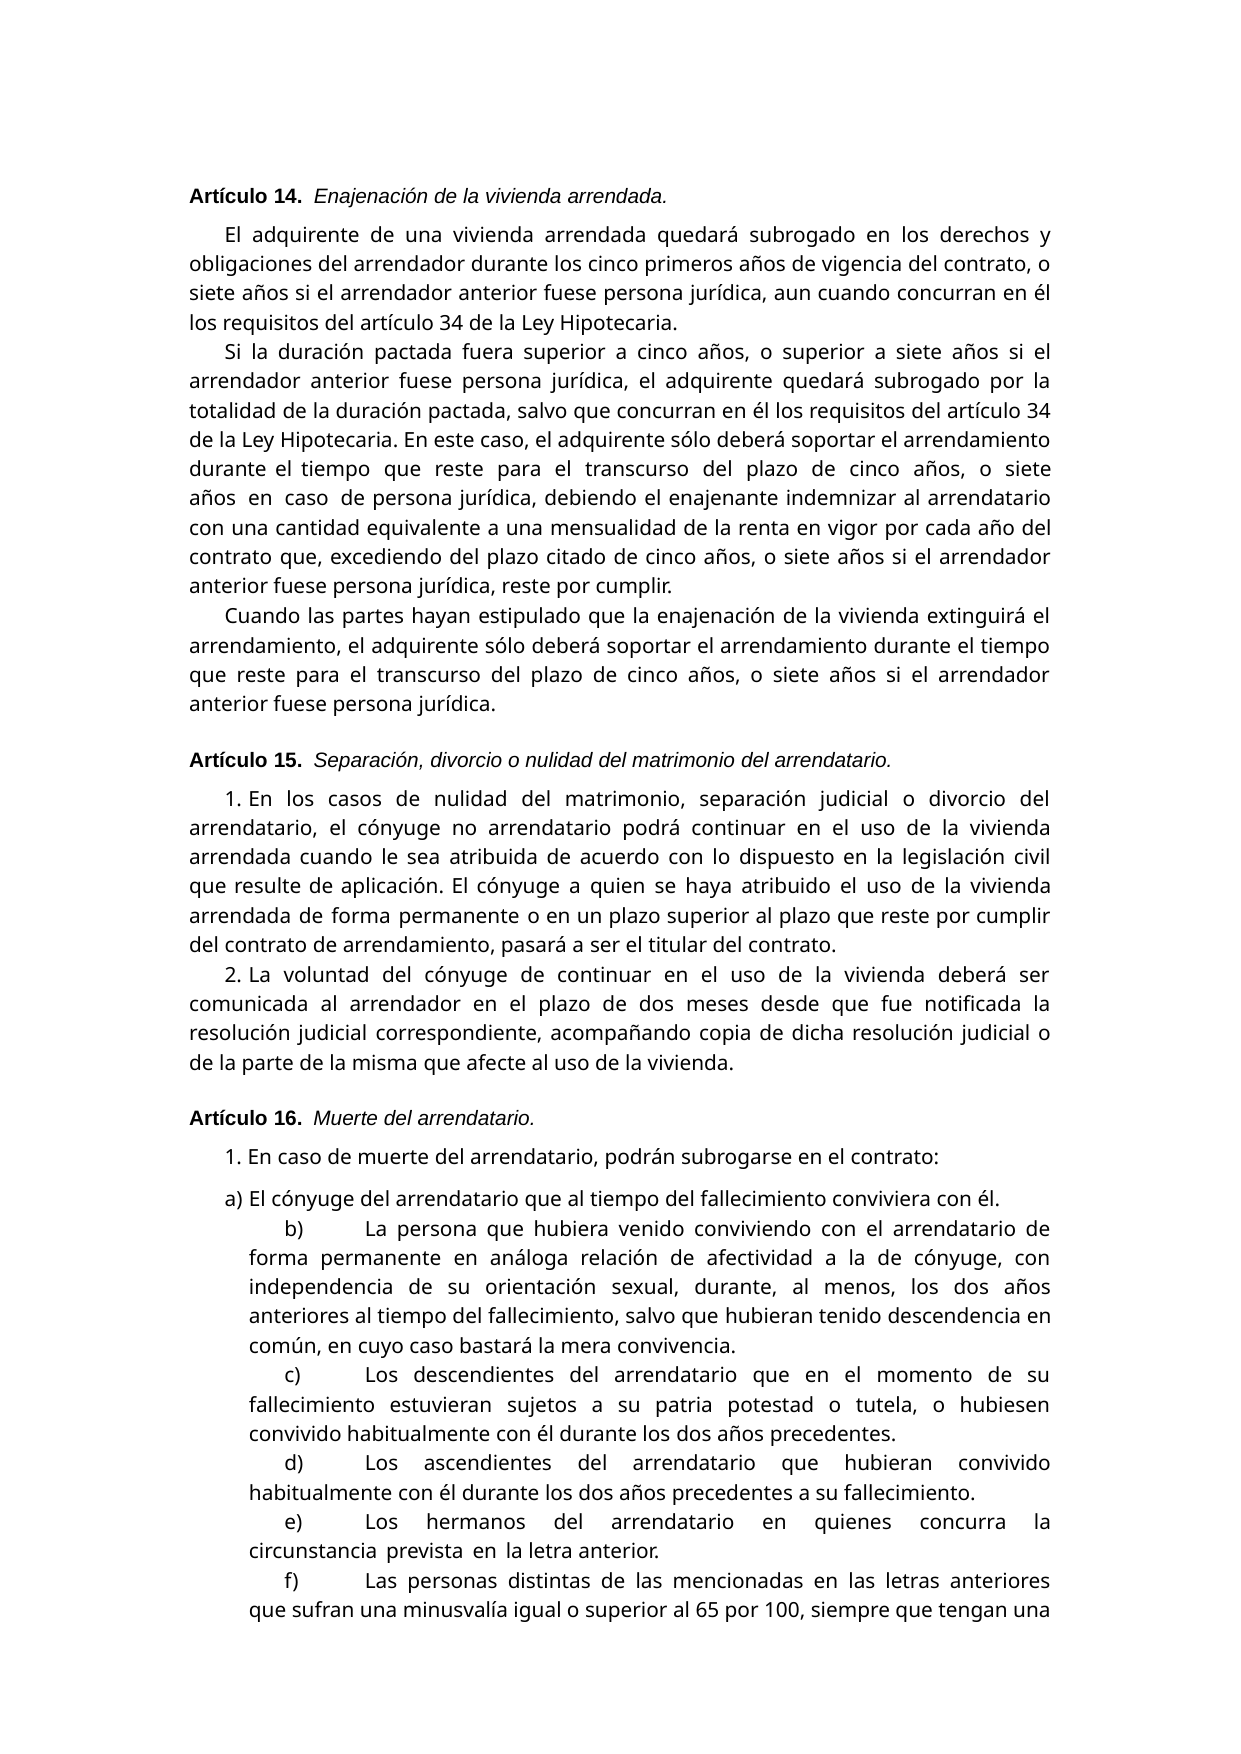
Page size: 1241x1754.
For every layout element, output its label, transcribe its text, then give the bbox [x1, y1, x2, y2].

text Artículo 15. Separación, divorcio o nulidad del matrimonio del arrendatario. [189, 748, 1184, 772]
list Los descendientes del arrendatario que en el momento de su fallecimiento estuvieran sujetos a su patria potestad o tutela, o hubiesen convivido habitualmente con él durante los dos años precedentes. [249, 1360, 1051, 1447]
list En los casos de nulidad del matrimonio, separación judicial o divorcio del arrendatario, el cónyuge no arrendatario podrá continuar en el uso de la vivienda arrendada cuando le sea atribuida de acuerdo con lo dispuesto en la legislación civil que resulte de aplicación. El cónyuge a quien se haya atribuido el uso de la vivienda arrendada de forma permanente o en un plazo superior al plazo que reste por cumplir del contrato de arrendamiento, pasará a ser el titular del contrato. [189, 784, 1051, 958]
list Los hermanos del arrendatario en quienes concurra la circunstancia prevista en la letra anterior. [249, 1507, 1051, 1565]
list El cónyuge del arrendatario que al tiempo del fallecimiento conviviera con él. [224, 1184, 1184, 1213]
list La persona que hubiera venido conviviendo con el arrendatario de forma permanente en análoga relación de afectividad a la de cónyuge, con independencia de su orientación sexual, durante, al menos, los dos años anteriores al tiempo del fallecimiento, salvo que hubieran tenido descendencia en común, en cuyo caso bastará la mera convivencia. [249, 1214, 1051, 1359]
list En caso de muerte del arrendatario, podrán subrogarse en el contrato: [224, 1142, 1184, 1171]
text Cuando las partes hayan estipulado que la enajenación de la vivienda extinguirá el arrendamiento, el adquirente sólo deberá soportar el arrendamiento durante el tiempo que reste para el transcurso del plazo de cinco años, o siete años si el arrendador anterior fuese persona jurídica. [189, 601, 1052, 718]
text Si la duración pactada fuera superior a cinco años, o superior a siete años si el arrendador anterior fuese persona jurídica, el adquirente quedará subrogado por la totalidad de la duración pactada, salvo que concurran en él los requisitos del artículo 34 de la Ley Hipotecaria. En este caso, el adquirente sólo deberá soportar el arrendamiento durante el tiempo que reste para el transcurso del plazo de cinco años, o siete años en caso de persona jurídica, debiendo el enajenante indemnizar al arrendatario con una cantidad equivalente a una mensualidad de la renta en vigor por cada año del contrato que, excediendo del plazo citado de cinco años, o siete años si el arrendador anterior fuese persona jurídica, reste por cumplir. [189, 337, 1051, 600]
list La voluntad del cónyuge de continuar en el uso de la vivienda deberá ser comunicada al arrendador en el plazo de dos meses desde que fue notificada la resolución judicial correspondiente, acompañando copia de dicha resolución judicial o de la parte de la misma que afecte al uso de la vivienda. [189, 960, 1051, 1076]
list Los ascendientes del arrendatario que hubieran convivido habitualmente con él durante los dos años precedentes a su fallecimiento. [249, 1448, 1051, 1506]
text Artículo 14. Enajenación de la vivienda arrendada. [189, 183, 1184, 207]
text El adquirente de una vivienda arrendada quedará subrogado en los derechos y obligaciones del arrendador durante los cinco primeros años de vigencia del contrato, o siete años si el arrendador anterior fuese persona jurídica, aun cuando concurran en él los requisitos del artículo 34 de la Ley Hipotecaria. [189, 220, 1051, 336]
list Las personas distintas de las mencionadas en las letras anteriores que sufran una minusvalía igual o superior al 65 por 100, siempre que tengan una [249, 1566, 1051, 1624]
text Artículo 16. Muerte del arrendatario. [189, 1106, 1184, 1130]
